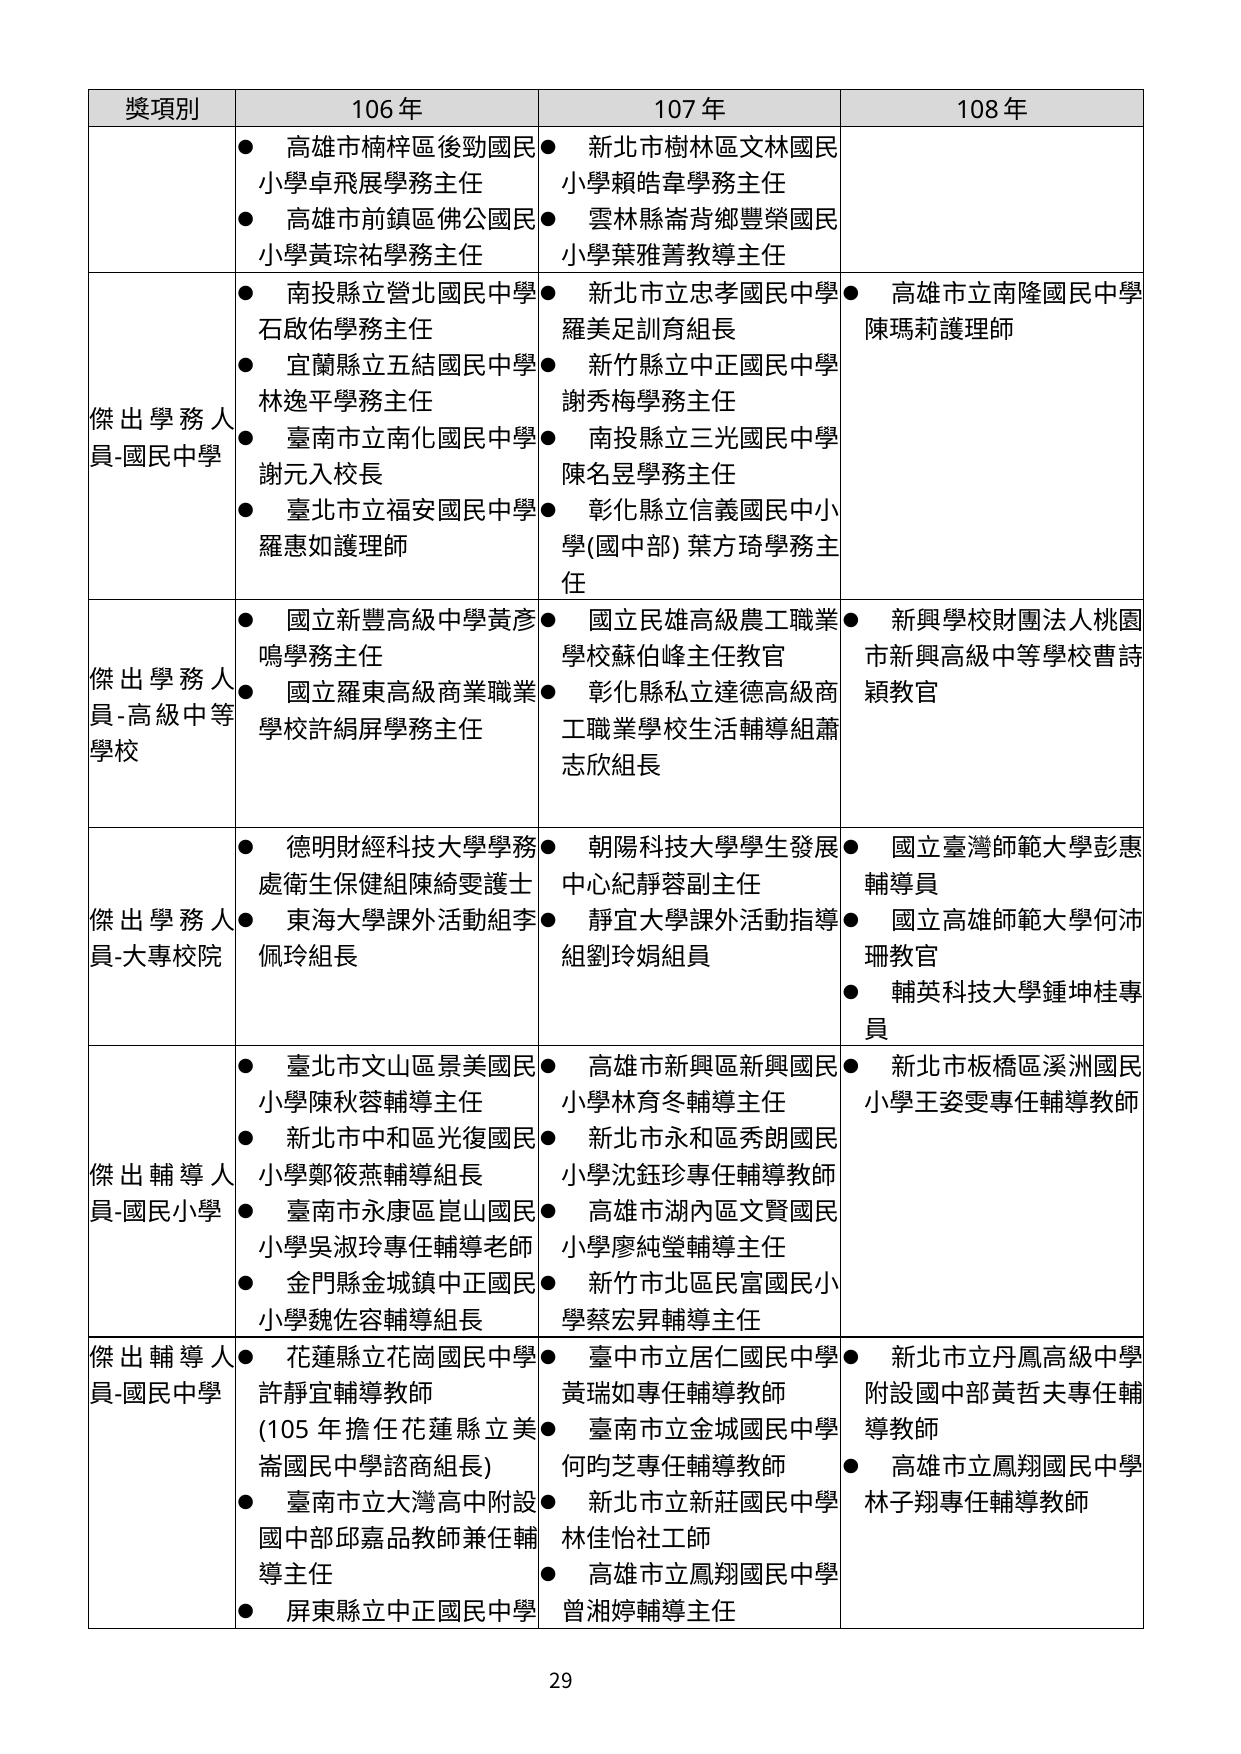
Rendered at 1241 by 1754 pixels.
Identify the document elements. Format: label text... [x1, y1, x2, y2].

table_header 108年 [841, 90, 1143, 126]
table_cell 高雄市立南隆國民中學陳瑪莉護理師 [841, 273, 1143, 599]
table_cell 國立民雄高級農工職業學校蘇伯峰主任教官 彰化縣私立達德高級商工職業學校生活輔導組蕭志欣組長 [539, 600, 840, 827]
table_cell 臺北市文山區景美國民小學陳秋蓉輔導主任 新北市中和區光復國民小學鄭筱燕輔導組長 臺南市永康區崑山國民小學吳淑玲專任輔導老師 金門縣金城鎮中正國民小學魏佐容輔導組長 [236, 1046, 538, 1336]
table_cell 新北市立忠孝國民中學羅美足訓育組長 新竹縣立中正國民中學謝秀梅學務主任 南投縣立三光國民中學陳名昱學務主任 彰化縣立信義國民中小學(國中部) 葉方琦學務主任 [539, 273, 840, 599]
table_cell 傑出學務人員-國民中學 [89, 273, 235, 599]
table_header 107年 [539, 90, 840, 126]
table_cell 傑出學務人員-高級中等學校 [89, 600, 235, 827]
table_cell 傑出學務人員-大專校院 [89, 828, 235, 1045]
table_cell 朝陽科技大學學生發展中心紀靜蓉副主任 靜宜大學課外活動指導組劉玲娟組員 [539, 828, 840, 1045]
table_cell 新北市三重區厚德國民小學林瑤淳活動組長 雲林縣大埤鄉大埤國民小學蘇雅雯學務主任 高雄市楠梓區後勁國民小學卓飛展學務主任 高雄市前鎮區佛公國民小學黃琮祐學務主任 [236, 127, 538, 272]
table_cell 南投縣立營北國民中學石啟佑學務主任 宜蘭縣立五結國民中學林逸平學務主任 臺南市立南化國民中學謝元入校長 臺北市立福安國民中學羅惠如護理師 [236, 273, 538, 599]
table_cell 新北市立丹鳳高級中學附設國中部黃哲夫專任輔導教師 高雄市立鳳翔國民中學林子翔專任輔導教師 [841, 1338, 1143, 1627]
table_cell 花蓮縣立花崗國民中學許靜宜輔導教師 (105年擔任花蓮縣立美崙國民中學諮商組長) 臺南市立大灣高中附設國中部邱嘉品教師兼任輔導主任 屏東縣立中正國民中學曾淑娟專任輔導教師 雲林縣立古坑國民中小學張雅晴專任輔導教師 [236, 1338, 538, 1627]
table_cell 臺北市中山區濱江國民小學卓家意學務主任 高雄市大樹區九曲國民小學陳貴慈學務主任 新北市樹林區文林國民小學賴皓韋學務主任 雲林縣崙背鄉豐榮國民小學葉雅菁教導主任 [539, 127, 840, 272]
table_cell [841, 127, 1143, 272]
table_cell 高雄市新興區新興國民小學林育冬輔導主任 新北市永和區秀朗國民小學沈鈺珍專任輔導教師 高雄市湖內區文賢國民小學廖純瑩輔導主任 新竹市北區民富國民小學蔡宏昇輔導主任 [539, 1046, 840, 1336]
table_header 106年 [236, 90, 538, 126]
table_cell 新北市板橋區溪洲國民小學王姿雯專任輔導教師 [841, 1046, 1143, 1336]
table_header 獎項別 [89, 90, 235, 126]
table_cell 國立新豐高級中學黃彥鳴學務主任 國立羅東高級商業職業學校許絹屏學務主任 [236, 600, 538, 827]
table_cell 傑出輔導人員-國民小學 [89, 1046, 235, 1336]
table_cell 國立臺灣師範大學彭惠輔導員 國立高雄師範大學何沛珊教官 輔英科技大學鍾坤桂專員 [841, 828, 1143, 1045]
table_cell [89, 127, 235, 272]
table_cell 傑出輔導人員-國民中學 [89, 1338, 235, 1627]
table_cell 新興學校財團法人桃園市新興高級中等學校曹詩穎教官 [841, 600, 1143, 827]
table_cell 德明財經科技大學學務處衛生保健組陳綺雯護士 東海大學課外活動組李佩玲組長 [236, 828, 538, 1045]
table_cell 臺中市立居仁國民中學黃瑞如專任輔導教師 臺南市立金城國民中學何昀芝專任輔導教師 新北市立新莊國民中學林佳怡社工師 高雄市立鳳翔國民中學曾湘婷輔導主任 [539, 1338, 840, 1627]
